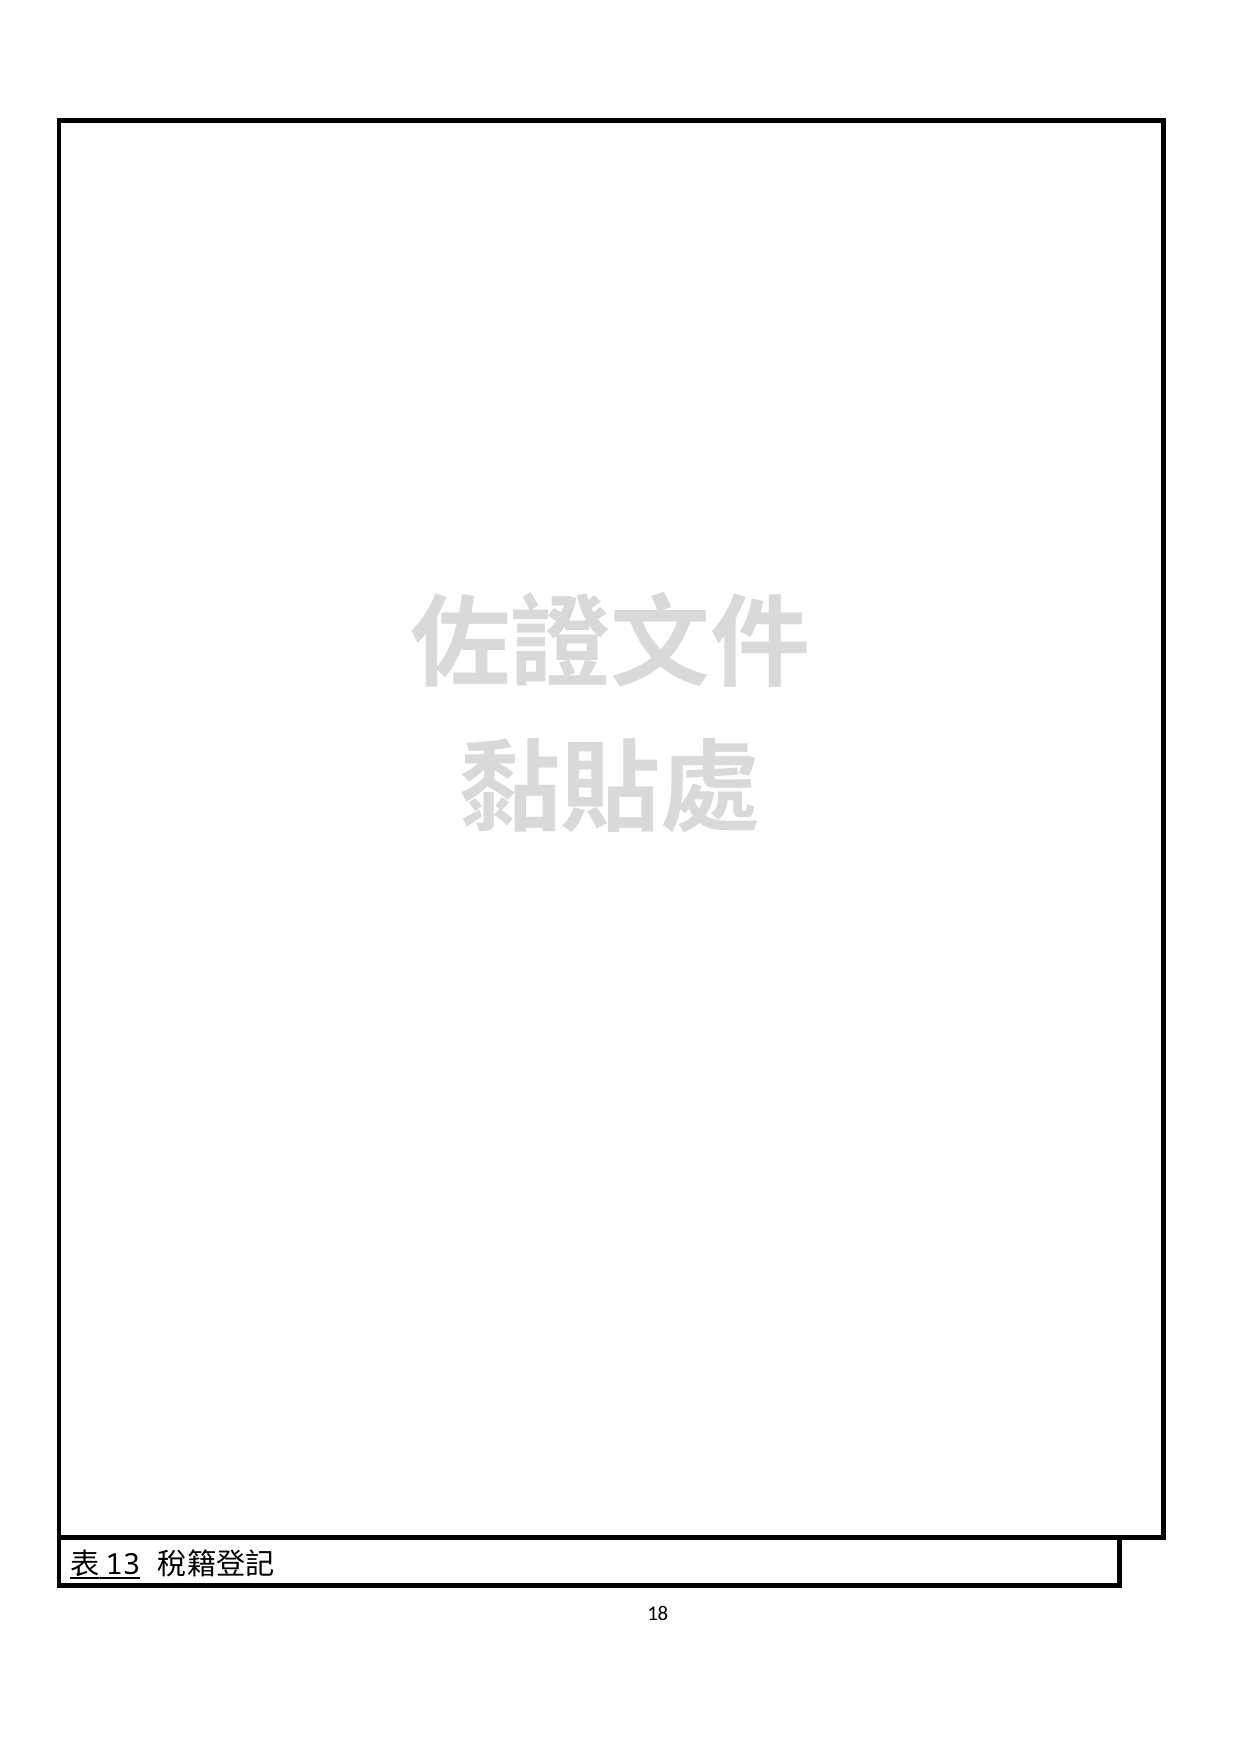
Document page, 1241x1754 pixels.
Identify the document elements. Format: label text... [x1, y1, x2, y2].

table_cell [1173, 1535, 1177, 1583]
table_cell [1173, 118, 1177, 1535]
table_cell 表13 稅籍登記 [61, 1540, 1117, 1583]
table_cell [1177, 118, 1181, 1535]
table_cell [1177, 1535, 1181, 1583]
table_cell [1122, 1535, 1173, 1583]
table_cell [1168, 118, 1173, 1535]
table_cell [61, 123, 1161, 1535]
